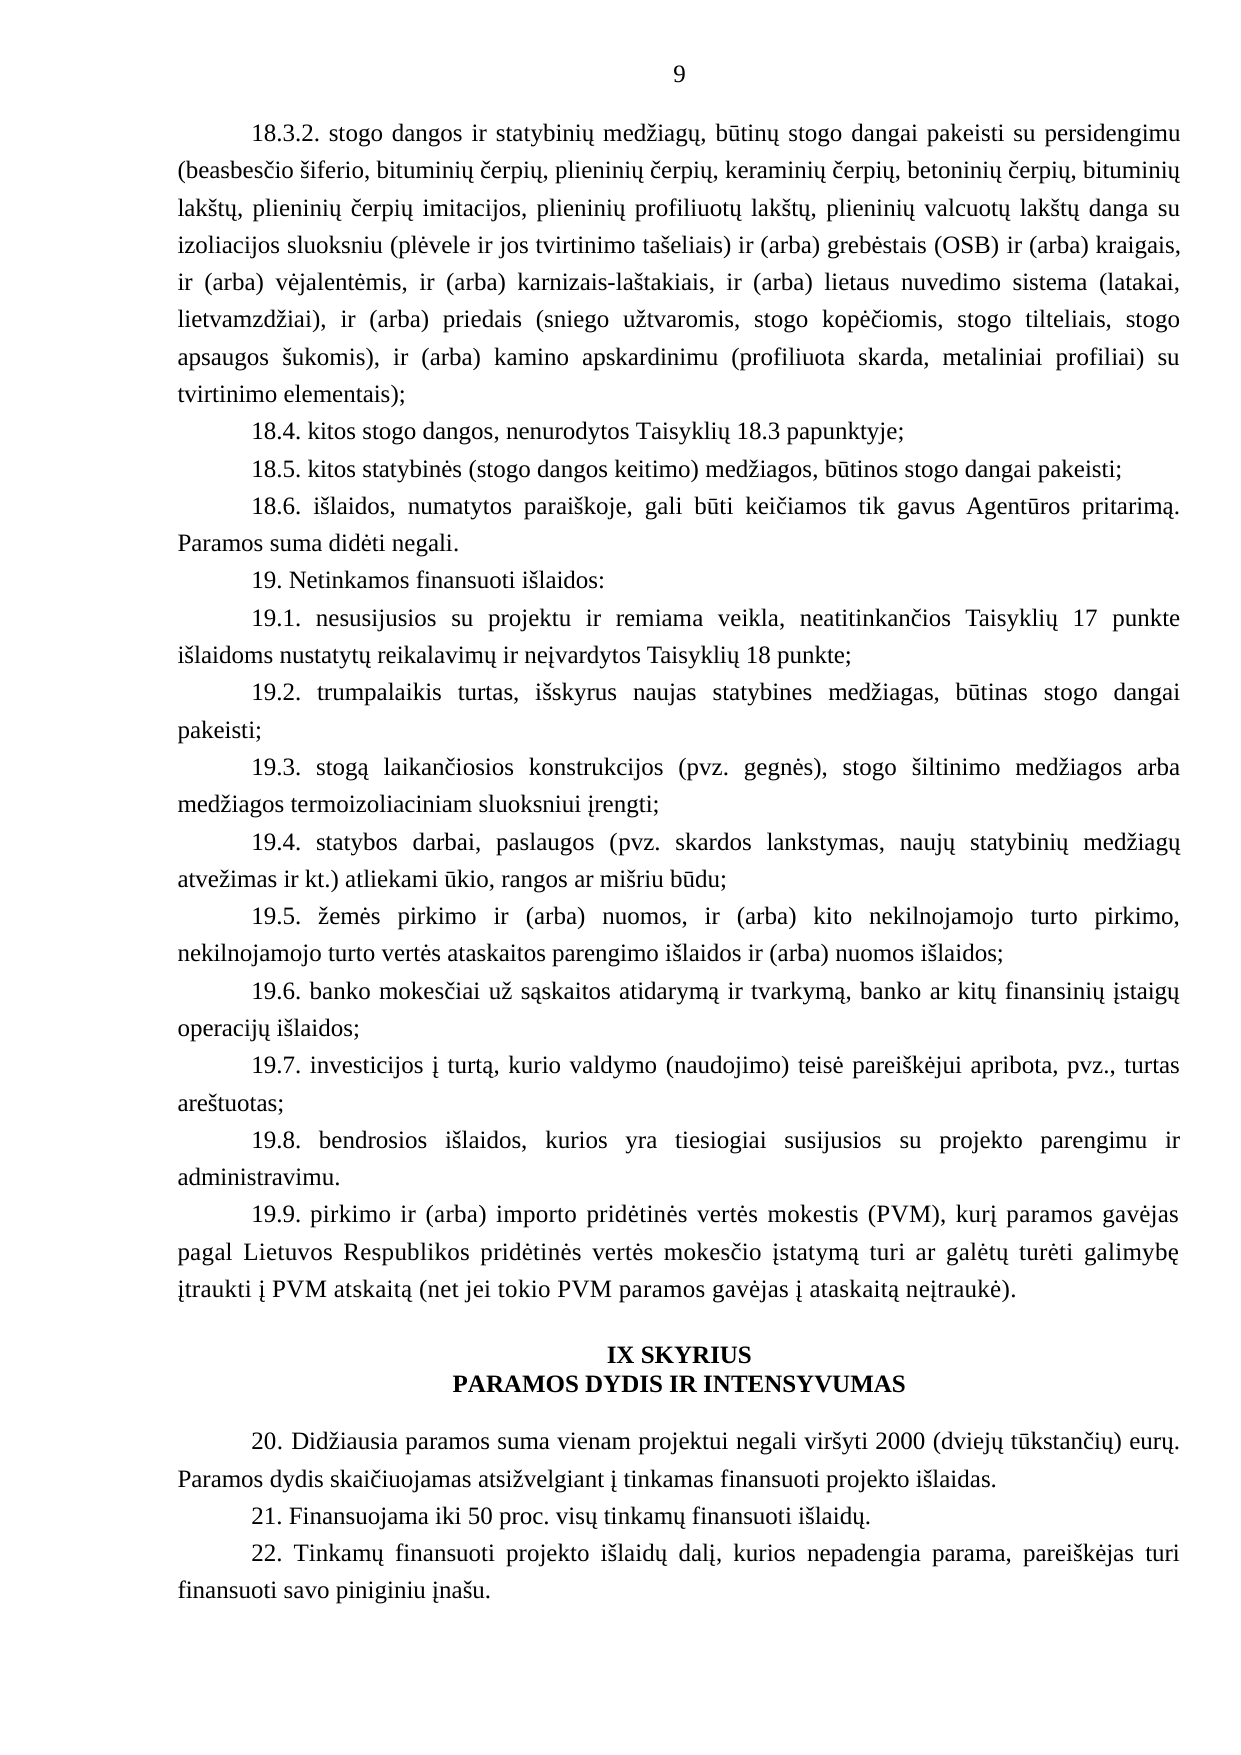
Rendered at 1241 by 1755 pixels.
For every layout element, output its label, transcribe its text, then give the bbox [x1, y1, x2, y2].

text 18.5. kitos statybinės (stogo dangos keitimo) medžiagos, būtinos stogo dangai pakeisti; [177, 454, 1181, 482]
text 19.7. investicijos į turtą, kurio valdymo (naudojimo) teisė pareiškėjui apribota, pvz., turtas areštuotas; [177, 1050, 1181, 1116]
text 18.3.2. stogo dangos ir statybinių medžiagų, būtinų stogo dangai pakeisti su persidengimu (beasbesčio šiferio, bituminių čerpių, plieninių čerpių, keraminių čerpių, betoninių čerpių, bituminių lakštų, plieninių čerpių imitacijos, plieninių profiliuotų lakštų, plieninių valcuotų lakštų danga su izoliacijos sluoksniu (plėvele ir jos tvirtinimo tašeliais) ir (arba) grebėstais (OSB) ir (arba) kraigais, ir (arba) vėjalentėmis, ir (arba) karnizais-laštakiais, ir (arba) lietaus nuvedimo sistema (latakai, lietvamzdžiai), ir (arba) priedais (sniego užtvaromis, stogo kopėčiomis, stogo tilteliais, stogo apsaugos šukomis), ir (arba) kamino apskardinimu (profiliuota skarda, metaliniai profiliai) su tvirtinimo elementais); [177, 118, 1181, 408]
text 18.4. kitos stogo dangos, nenurodytos Taisyklių 18.3 papunktyje; [177, 416, 1181, 445]
text 19.5. žemės pirkimo ir (arba) nuomos, ir (arba) kito nekilnojamojo turto pirkimo, nekilnojamojo turto vertės ataskaitos parengimo išlaidos ir (arba) nuomos išlaidos; [177, 901, 1181, 967]
text 21. Finansuojama iki 50 proc. visų tinkamų finansuoti išlaidų. [177, 1501, 1181, 1530]
text PARAMOS DYDIS IR INTENSYVUMAS [177, 1369, 1181, 1398]
text 18.6. išlaidos, numatytos paraiškoje, gali būti keičiamos tik gavus Agentūros pritarimą. Paramos suma didėti negali. [177, 491, 1181, 557]
text 19.2. trumpalaikis turtas, išskyrus naujas statybines medžiagas, būtinas stogo dangai pakeisti; [177, 677, 1181, 743]
text IX SKYRIUS [177, 1340, 1181, 1369]
text 19.1. nesusijusios su projektu ir remiama veikla, neatitinkančios Taisyklių 17 punkte išlaidoms nustatytų reikalavimų ir neįvardytos Taisyklių 18 punkte; [177, 603, 1181, 669]
text 20. Didžiausia paramos suma vienam projektui negali viršyti 2000 (dviejų tūkstančių) eurų. Paramos dydis skaičiuojamas atsižvelgiant į tinkamas finansuoti projekto išlaidas. [177, 1426, 1181, 1492]
text 19.4. statybos darbai, paslaugos (pvz. skardos lankstymas, naujų statybinių medžiagų atvežimas ir kt.) atliekami ūkio, rangos ar mišriu būdu; [177, 827, 1181, 893]
text 19.8. bendrosios išlaidos, kurios yra tiesiogiai susijusios su projekto parengimu ir administravimu. [177, 1125, 1181, 1191]
text 19.3. stogą laikančiosios konstrukcijos (pvz. gegnės), stogo šiltinimo medžiagos arba medžiagos termoizoliaciniam sluoksniui įrengti; [177, 752, 1181, 818]
text 19. Netinkamos finansuoti išlaidos: [177, 566, 1181, 594]
text 19.6. banko mokesčiai už sąskaitos atidarymą ir tvarkymą, banko ar kitų finansinių įstaigų operacijų išlaidos; [177, 976, 1181, 1042]
text 22. Tinkamų finansuoti projekto išlaidų dalį, kurios nepadengia parama, pareiškėjas turi finansuoti savo piniginiu įnašu. [177, 1538, 1181, 1604]
text 19.9. pirkimo ir (arba) importo pridėtinės vertės mokestis (PVM), kurį paramos gavėjas pagal Lietuvos Respublikos pridėtinės vertės mokesčio įstatymą turi ar galėtų turėti galimybę įtraukti į PVM atskaitą (net jei tokio PVM paramos gavėjas į ataskaitą neįtraukė). [177, 1199, 1181, 1303]
